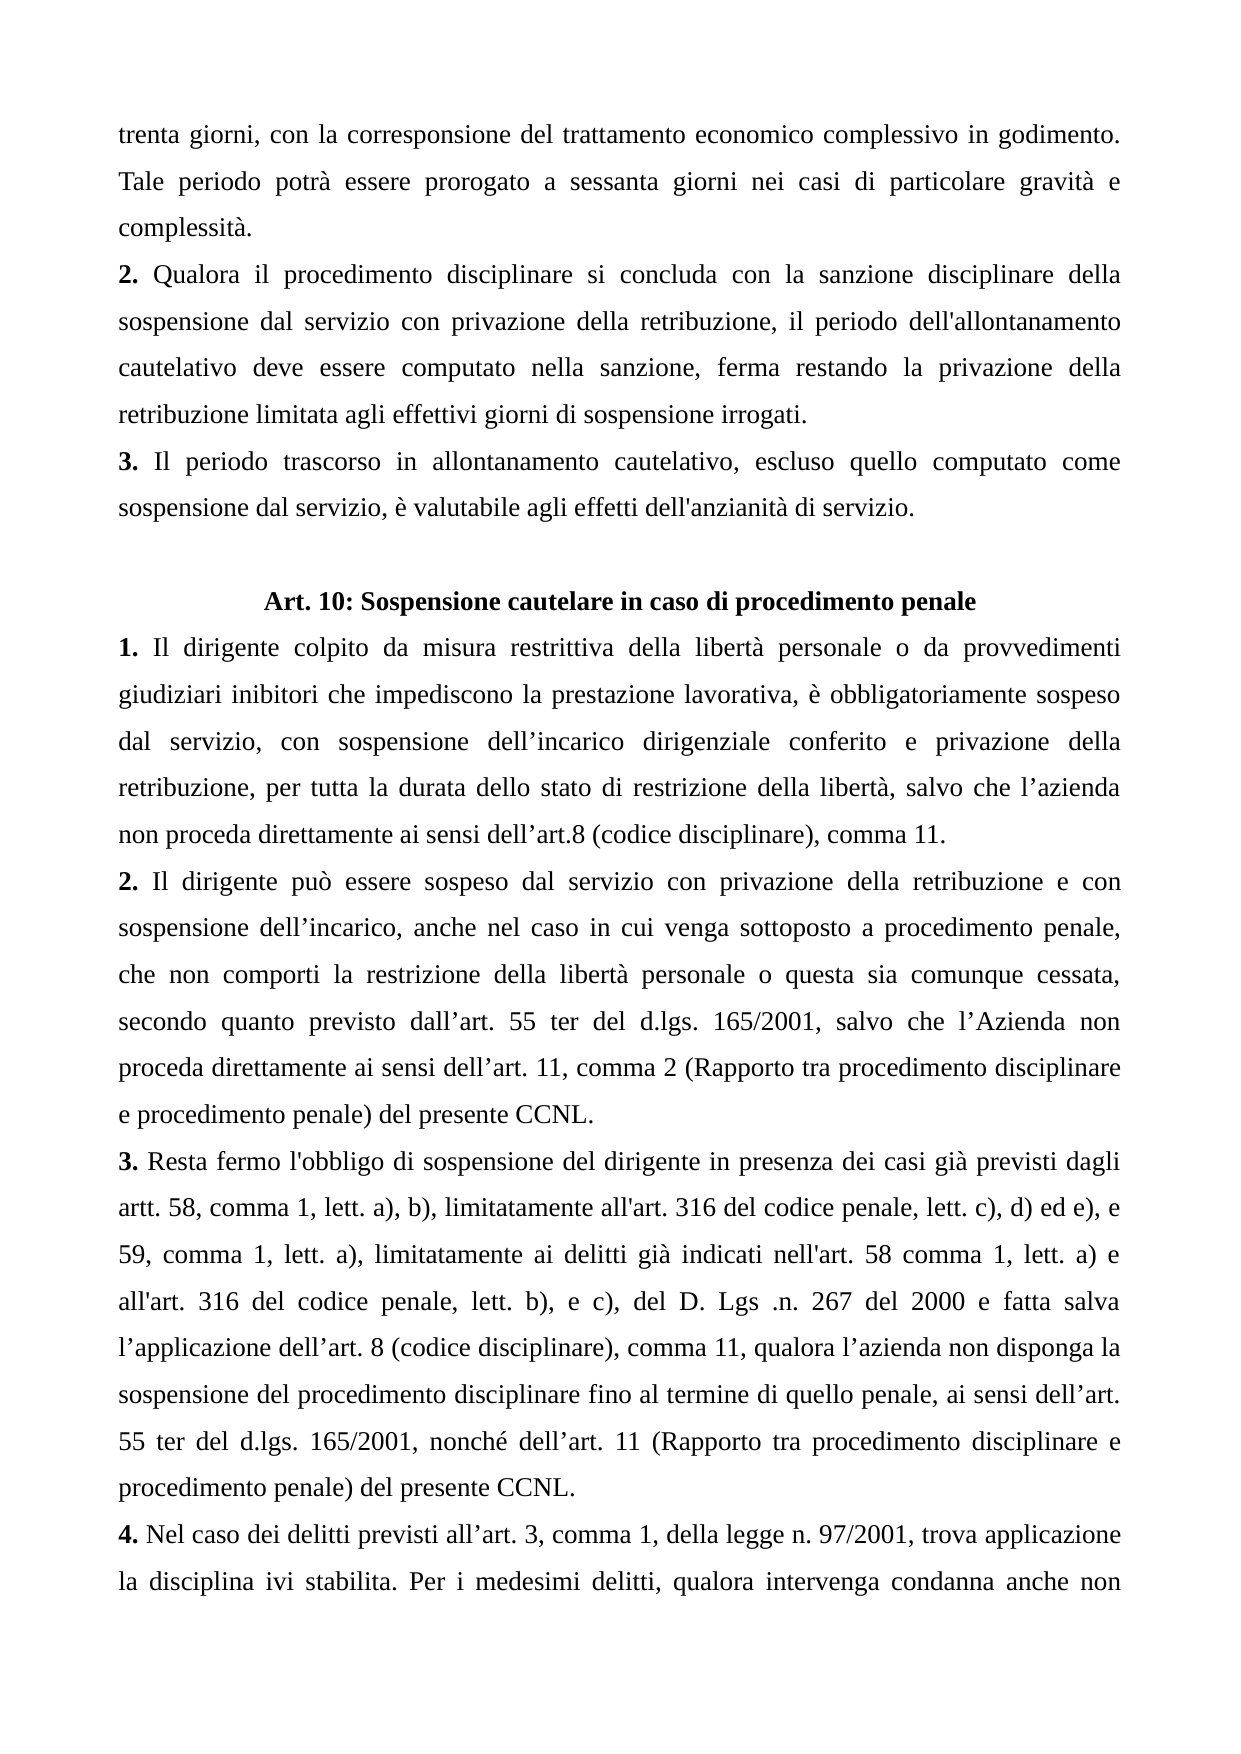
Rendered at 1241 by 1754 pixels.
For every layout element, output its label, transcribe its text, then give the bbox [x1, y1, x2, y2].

text trenta giorni, con la corresponsione del trattamento economico complessivo in godimento. Tale periodo potrà essere prorogato a sessanta giorni nei casi di particolare gravità e complessità. [118, 118, 1122, 243]
text 3. Il periodo trascorso in allontanamento cautelativo, escluso quello computato come sospensione dal servizio, è valutabile agli effetti dell'anzianità di servizio. [118, 445, 1122, 523]
text 4. Nel caso dei delitti previsti all’art. 3, comma 1, della legge n. 97/2001, trova applicazione la disciplina ivi stabilita. Per i medesimi delitti, qualora intervenga condanna anche non [118, 1518, 1122, 1596]
text 2. Qualora il procedimento disciplinare si concluda con la sanzione disciplinare della sospensione dal servizio con privazione della retribuzione, il periodo dell'allontanamento cautelativo deve essere computato nella sanzione, ferma restando la privazione della retribuzione limitata agli effettivi giorni di sospensione irrogati. [118, 258, 1122, 429]
text 3. Resta fermo l'obbligo di sospensione del dirigente in presenza dei casi già previsti dagli artt. 58, comma 1, lett. a), b), limitatamente all'art. 316 del codice penale, lett. c), d) ed e), e 59, comma 1, lett. a), limitatamente ai delitti già indicati nell'art. 58 comma 1, lett. a) e all'art. 316 del codice penale, lett. b), e c), del D. Lgs .n. 267 del 2000 e fatta salva l’applicazione dell’art. 8 (codice disciplinare), comma 11, qualora l’azienda non disponga la sospensione del procedimento disciplinare fino al termine di quello penale, ai sensi dell’art. 55 ter del d.lgs. 165/2001, nonché dell’art. 11 (Rapporto tra procedimento disciplinare e procedimento penale) del presente CCNL. [118, 1145, 1122, 1503]
text 1. Il dirigente colpito da misura restrittiva della libertà personale o da provvedimenti giudiziari inibitori che impediscono la prestazione lavorativa, è obbligatoriamente sospeso dal servizio, con sospensione dell’incarico dirigenziale conferito e privazione della retribuzione, per tutta la durata dello stato di restrizione della libertà, salvo che l’azienda non proceda direttamente ai sensi dell’art.8 (codice disciplinare), comma 11. [118, 631, 1122, 849]
text Art. 10: Sospensione cautelare in caso di procedimento penale [118, 585, 1122, 616]
text 2. Il dirigente può essere sospeso dal servizio con privazione della retribuzione e con sospensione dell’incarico, anche nel caso in cui venga sottoposto a procedimento penale, che non comporti la restrizione della libertà personale o questa sia comunque cessata, secondo quanto previsto dall’art. 55 ter del d.lgs. 165/2001, salvo che l’Azienda non proceda direttamente ai sensi dell’art. 11, comma 2 (Rapporto tra procedimento disciplinare e procedimento penale) del presente CCNL. [118, 865, 1122, 1129]
